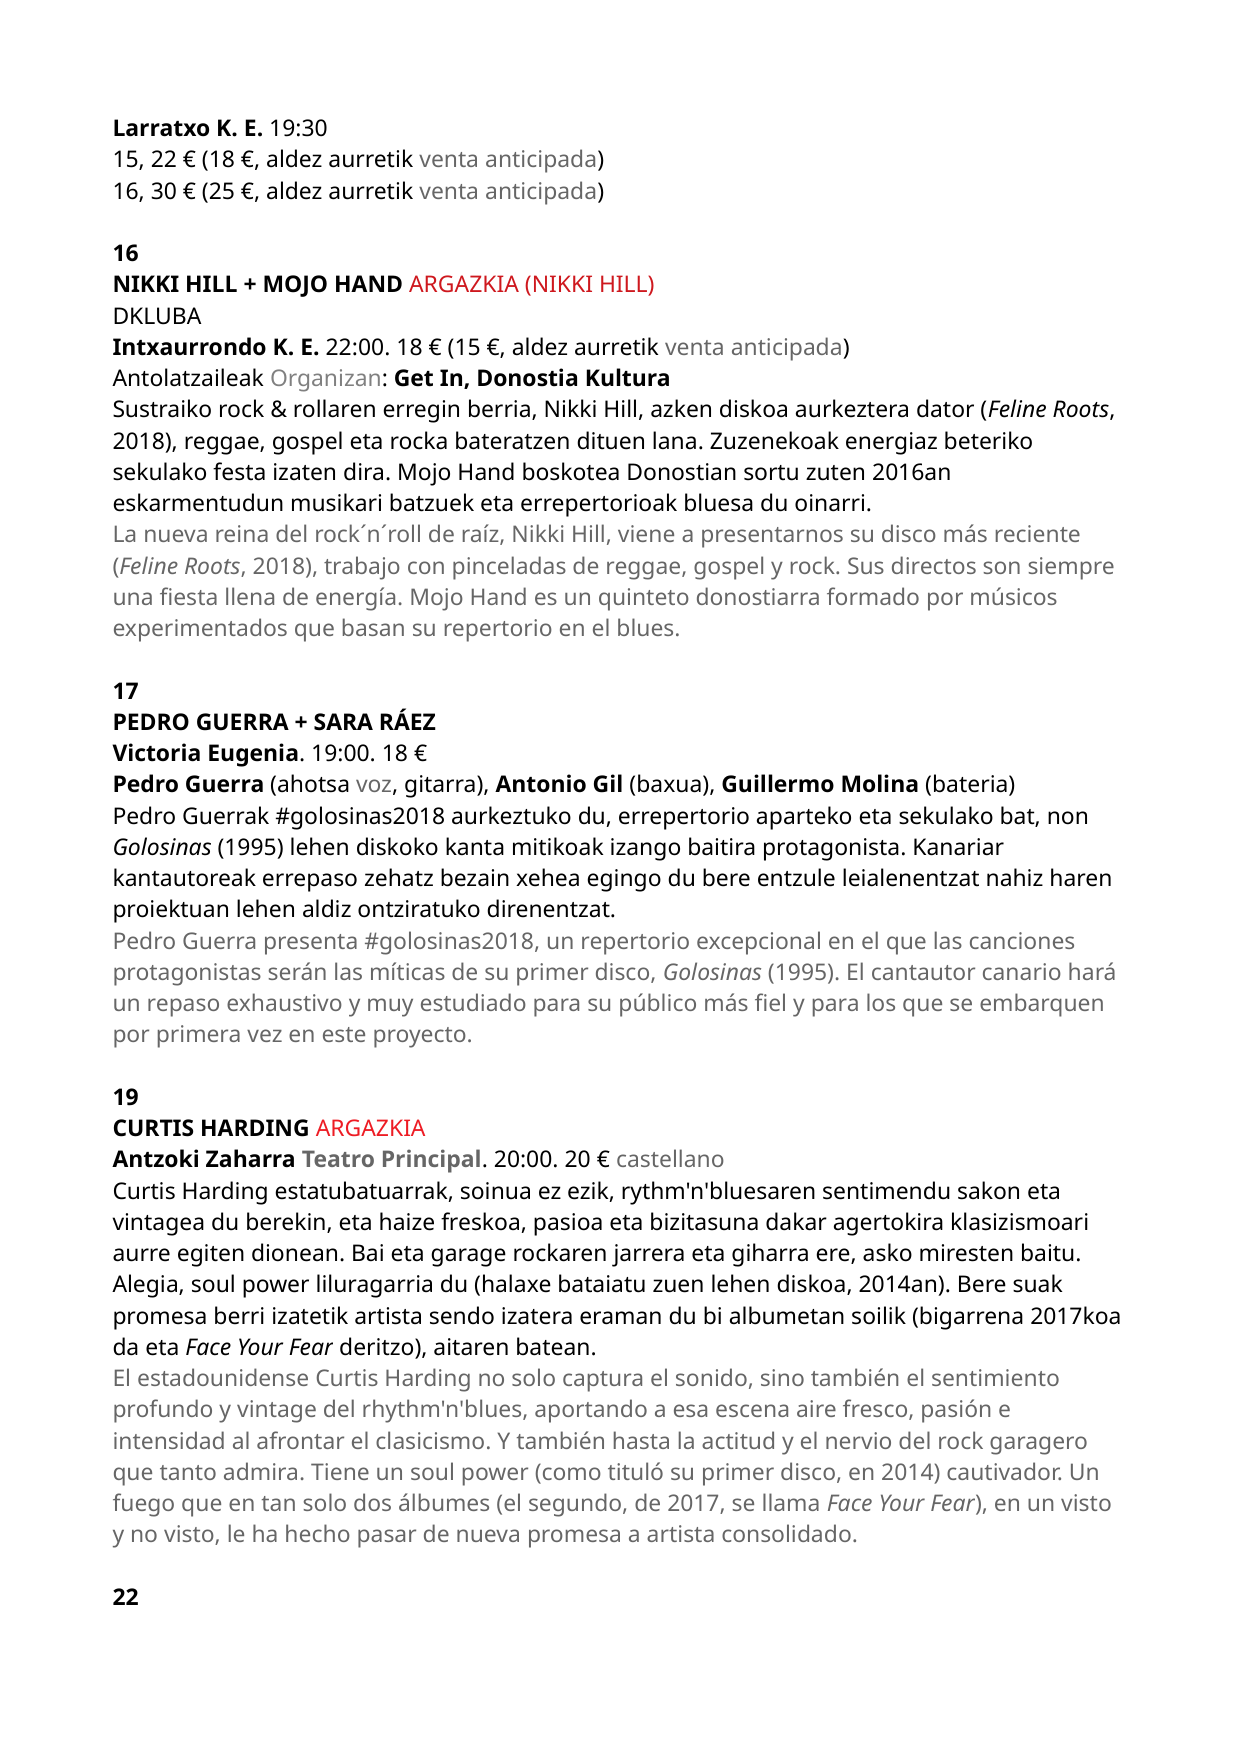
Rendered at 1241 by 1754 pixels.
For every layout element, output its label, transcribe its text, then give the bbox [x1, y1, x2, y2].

text Curtis Harding estatubatuarrak, soinua ez ezik, rythm'n'bluesaren sentimendu sakon eta vintagea du berekin, eta haize freskoa, pasioa eta bizitasuna dakar agertokira klasizismoari aurre egiten dionean. Bai eta garage rockaren jarrera eta giharra ere, asko miresten baitu. Alegia, soul power liluragarria du (halaxe bataiatu zuen lehen diskoa, 2014an). Bere suak promesa berri izatetik artista sendo izatera eraman du bi albumetan soilik (bigarrena 2017koa da eta Face Your Fear deritzo), aitaren batean. [112, 1175, 1128, 1362]
subtitle CURTIS HARDING ARGAZKIA [112, 1112, 1128, 1143]
text Pedro Guerrak #golosinas2018 aurkeztuko du, errepertorio aparteko eta sekulako bat, non Golosinas (1995) lehen diskoko kanta mitikoak izango baitira protagonista. Kanariar kantautoreak errepaso zehatz bezain xehea egingo du bere entzule leialenentzat nahiz haren proiektuan lehen aldiz ontziratuko direnentzat. Pedro Guerra presenta #golosinas2018, un repertorio excepcional en el que las canciones protagonistas serán las míticas de su primer disco, Golosinas (1995). El cantautor canario hará un repaso exhaustivo y muy estudiado para su público más fiel y para los que se embarquen por primera vez en este proyecto. [112, 800, 1128, 1050]
subtitle 19 [112, 1081, 1128, 1112]
text El estadounidense Curtis Harding no solo captura el sonido, sino también el sentimiento profundo y vintage del rhythm'n'blues, aportando a esa escena aire fresco, pasión e intensidad al afrontar el clasicismo. Y también hasta la actitud y el nervio del rock garagero que tanto admira. Tiene un soul power (como tituló su primer disco, en 2014) cautivador. Un fuego que en tan solo dos álbumes (el segundo, de 2017, se llama Face Your Fear), en un visto y no visto, le ha hecho pasar de nueva promesa a artista consolidado. [112, 1362, 1128, 1550]
subtitle 17 [112, 675, 1128, 706]
text Sustraiko rock & rollaren erregin berria, Nikki Hill, azken diskoa aurkeztera dator (Feline Roots, 2018), reggae, gospel eta rocka bateratzen dituen lana. Zuzenekoak energiaz beteriko sekulako festa izaten dira. Mojo Hand boskotea Donostian sortu zuten 2016an eskarmentudun musikari batzuek eta errepertorioak bluesa du oinarri. [112, 393, 1128, 518]
text Antolatzaileak Organizan: Get In, Donostia Kultura [112, 362, 1128, 393]
text Pedro Guerra (ahotsa voz, gitarra), Antonio Gil (baxua), Guillermo Molina (bateria) [112, 768, 1128, 800]
text 16 [112, 237, 1128, 268]
text NIKKI HILL + MOJO HAND ARGAZKIA (NIKKI HILL) [112, 268, 1128, 300]
text PEDRO GUERRA + sara ráez [112, 706, 1128, 737]
text DKLUBA [112, 300, 1128, 331]
text Intxaurrondo K. E. 22:00. 18 € (15 €, aldez aurretik venta anticipada) [112, 331, 1128, 362]
text Antzoki Zaharra Teatro Principal. 20:00. 20 € castellano [112, 1143, 1128, 1175]
text La nueva reina del rock´n´roll de raíz, Nikki Hill, viene a presentarnos su disco más reciente (Feline Roots, 2018), trabajo con pinceladas de reggae, gospel y rock. Sus directos son siempre una fiesta llena de energía. Mojo Hand es un quinteto donostiarra formado por músicos experimentados que basan su repertorio en el blues. [112, 518, 1128, 643]
text 15, 22 € (18 €, aldez aurretik venta anticipada) [112, 143, 1128, 175]
text Victoria Eugenia. 19:00. 18 € [112, 737, 1128, 768]
text Larratxo K. E. 19:30 [112, 112, 1128, 143]
text 22 [112, 1581, 1128, 1612]
text 16, 30 € (25 €, aldez aurretik venta anticipada) [112, 175, 1128, 206]
